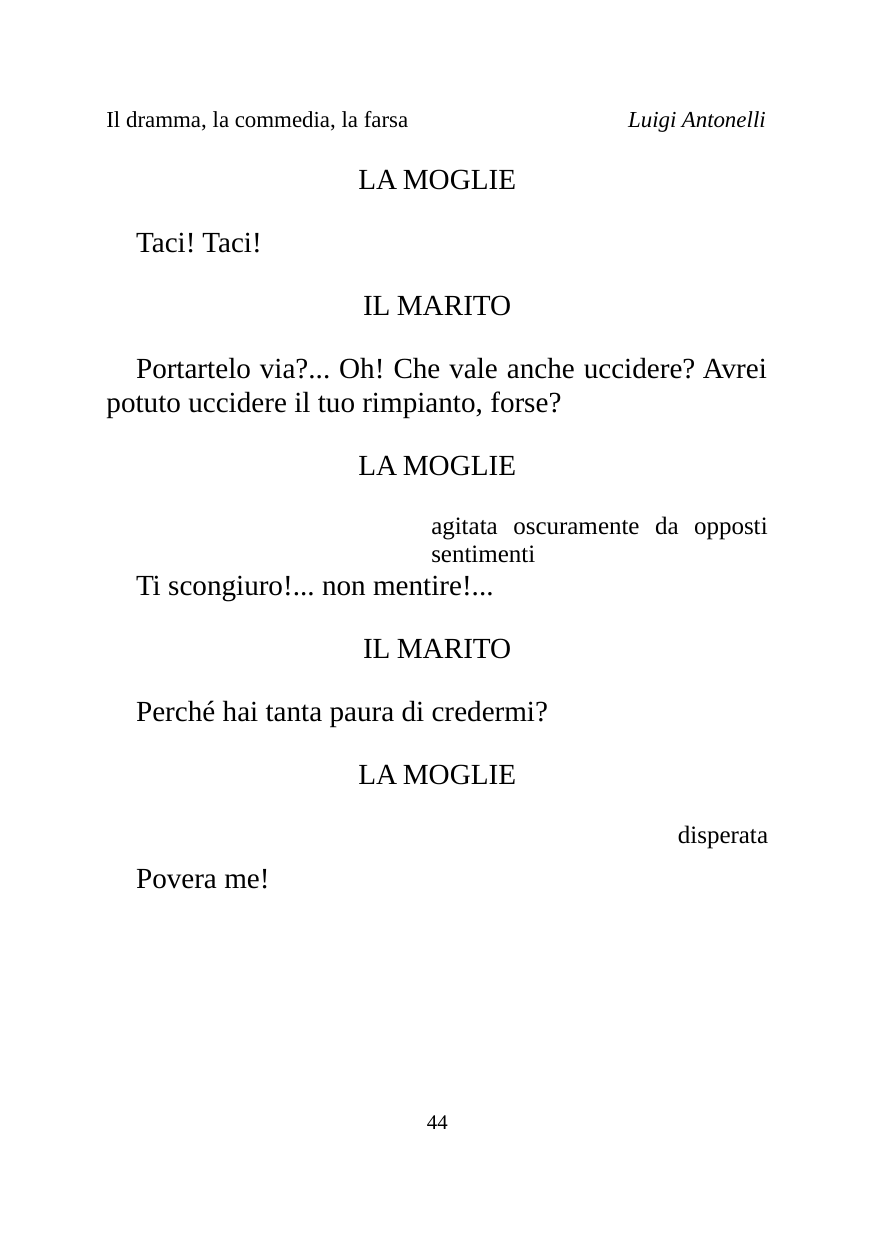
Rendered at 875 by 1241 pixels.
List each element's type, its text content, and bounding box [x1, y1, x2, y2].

text Portartelo via?... Oh! Che vale anche uccidere? Avrei potuto uccidere il tuo rimpianto, forse? [106, 351, 768, 418]
text Povera me! [106, 861, 768, 894]
text disperata [431, 820, 768, 849]
text Ti scongiuro!... non mentire!... [106, 568, 768, 602]
text LA MOGLIE [106, 757, 768, 791]
text LA MOGLIE [106, 162, 768, 196]
text IL MARITO [106, 631, 768, 665]
text Perché hai tanta paura di credermi? [106, 694, 768, 728]
text LA MOGLIE [106, 448, 768, 481]
text Taci! Taci! [106, 225, 768, 259]
text agitata oscuramente da opposti sentimenti [431, 511, 768, 568]
text IL MARITO [106, 288, 768, 322]
